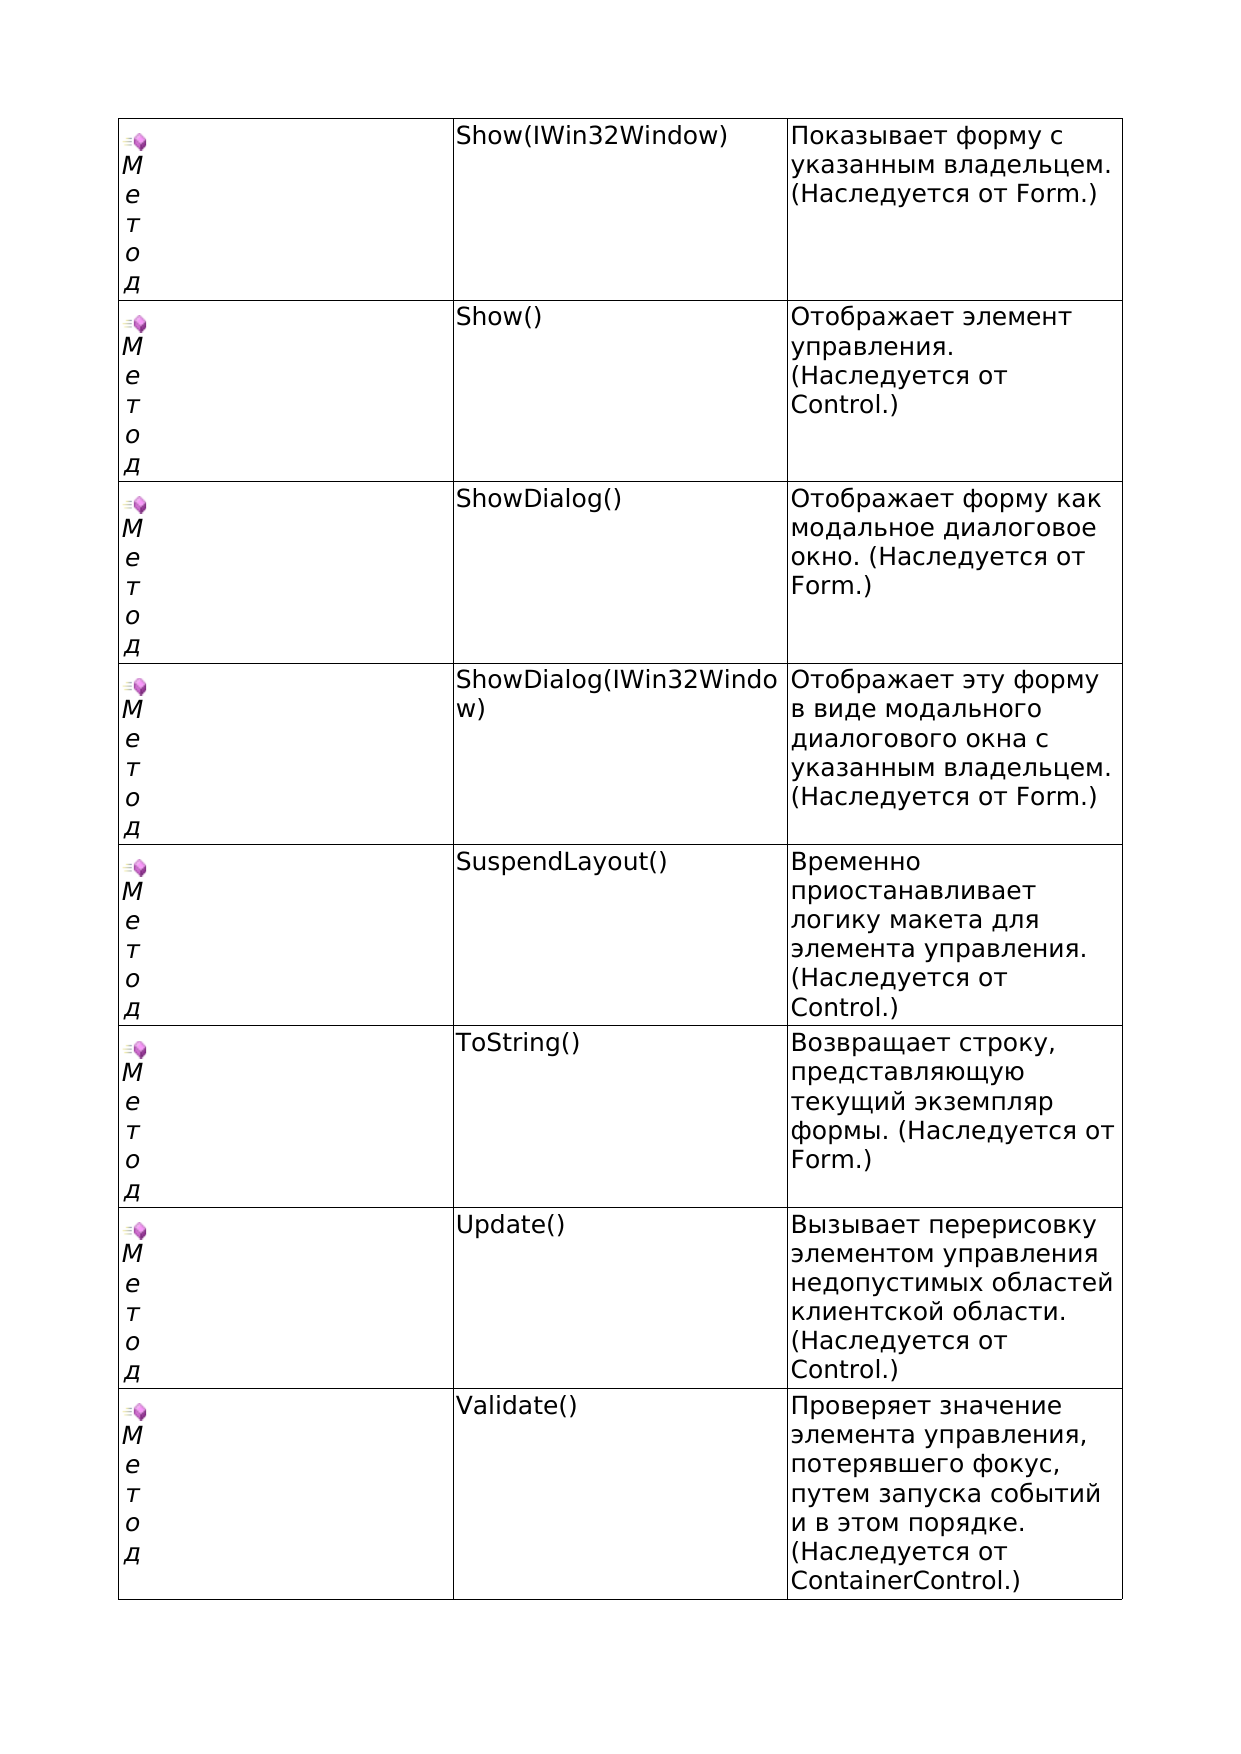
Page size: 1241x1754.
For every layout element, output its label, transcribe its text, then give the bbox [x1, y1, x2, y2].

table_cell [119, 482, 453, 662]
table_cell Отображает эту форму в виде модального диалогового окна с указанным владельцем. (Наследуется от Form.) [788, 664, 1122, 844]
table_cell [119, 301, 453, 481]
table_cell Возвращает строку, представляющую текущий экземпляр формы. (Наследуется от Form.) [788, 1026, 1122, 1207]
picture [121, 1222, 147, 1240]
picture [121, 1403, 147, 1421]
table_cell [119, 1208, 453, 1388]
picture [121, 859, 147, 877]
table_cell [119, 1389, 453, 1598]
table_cell Update() [454, 1208, 787, 1388]
table_cell ShowDialog() [454, 482, 787, 662]
table_cell Проверяет значение элемента управления, потерявшего фокус, путем запуска событий и в этом порядке. (Наследуется от ContainerControl.) [788, 1389, 1122, 1598]
table_cell [119, 845, 453, 1025]
table_cell [119, 664, 453, 844]
table_cell Show(IWin32Window) [454, 119, 787, 299]
table_cell Отображает форму как модальное диалоговое окно. (Наследуется от Form.) [788, 482, 1122, 662]
picture [121, 1041, 147, 1059]
table_cell [119, 1026, 453, 1207]
picture [121, 678, 147, 696]
table_cell Validate() [454, 1389, 787, 1598]
table_cell Временно приостанавливает логику макета для элемента управления. (Наследуется от Control.) [788, 845, 1122, 1025]
picture [121, 315, 147, 333]
picture [121, 133, 147, 151]
table_cell Show() [454, 301, 787, 481]
table_cell SuspendLayout() [454, 845, 787, 1025]
table_cell Отображает элемент управления. (Наследуется от Control.) [788, 301, 1122, 481]
table_cell [119, 119, 453, 299]
table_cell ShowDialog(IWin32Window) [454, 664, 787, 844]
table_cell ToString() [454, 1026, 787, 1207]
table_cell Показывает форму с указанным владельцем. (Наследуется от Form.) [788, 119, 1122, 299]
picture [121, 496, 147, 514]
table_cell Вызывает перерисовку элементом управления недопустимых областей клиентской области. (Наследуется от Control.) [788, 1208, 1122, 1388]
